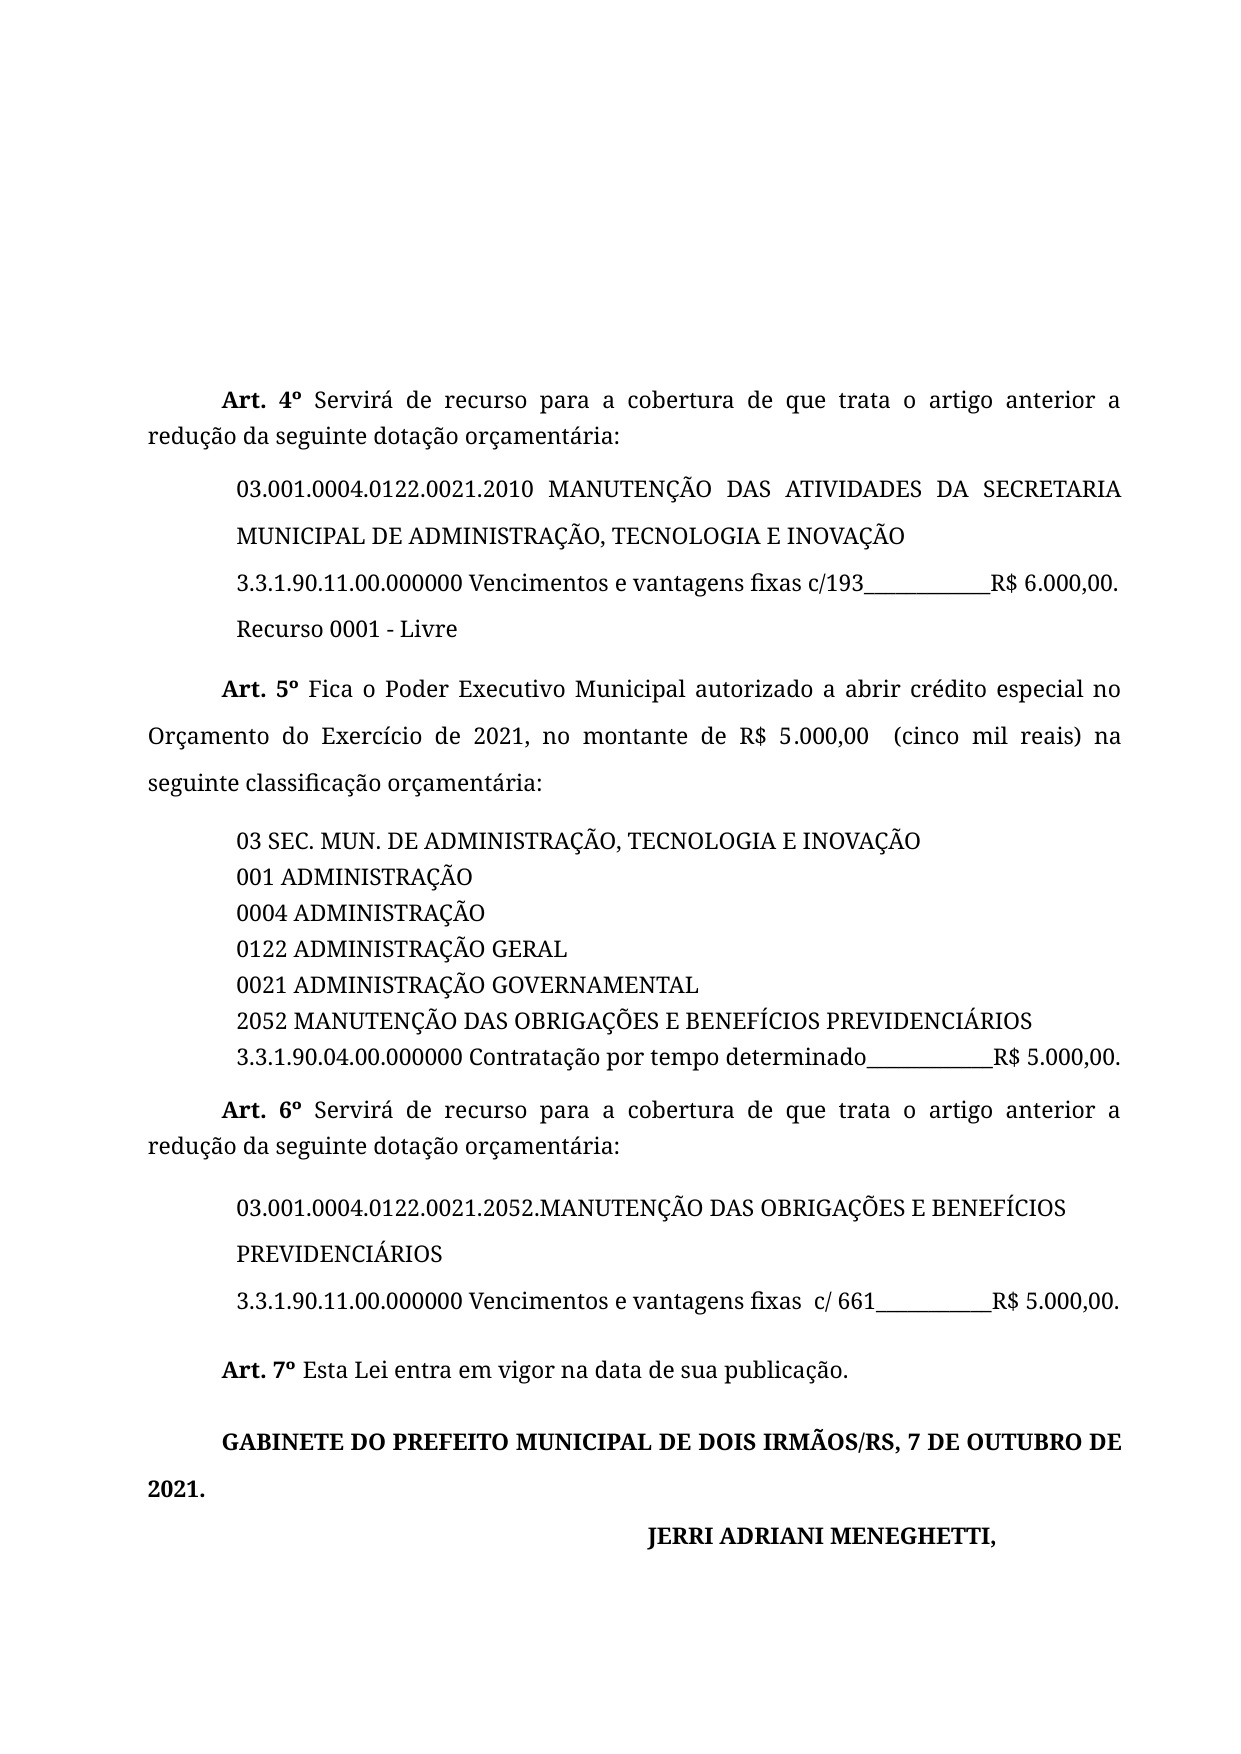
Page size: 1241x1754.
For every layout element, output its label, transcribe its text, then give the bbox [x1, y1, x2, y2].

text 2052 MANUTENÇÃO DAS OBRIGAÇÕES E BENEFÍCIOS PREVIDENCIÁRIOS [236, 1005, 1122, 1036]
text 3.3.1.90.04.00.000000 Contratação por tempo determinado____________R$ 5.000,00. [236, 1041, 1122, 1072]
text 0021 ADMINISTRAÇÃO GOVERNAMENTAL [236, 969, 1122, 1000]
text 3.3.1.90.11.00.000000 Vencimentos e vantagens fixas c/193____________R$ 6.000,00. [236, 567, 1122, 598]
text 03.001.0004.0122.0021.2010 MANUTENÇÃO DAS ATIVIDADES DA SECRETARIA MUNICIPAL DE ADMINISTRAÇÃO, TECNOLOGIA E INOVAÇÃO [236, 473, 1122, 551]
text 03 SEC. MUN. DE ADMINISTRAÇÃO, TECNOLOGIA E INOVAÇÃO [236, 825, 1122, 856]
text 0004 ADMINISTRAÇÃO [236, 897, 1122, 928]
text GABINETE DO PREFEITO MUNICIPAL DE DOIS IRMÃOS/RS, 7 DE OUTUBRO DE 2021. [148, 1426, 1122, 1504]
text Art. 6º Servirá de recurso para a cobertura de que trata o artigo anterior a redução da seguinte dotação orçamentária: [148, 1094, 1122, 1161]
text Art. 7º Esta Lei entra em vigor na data de sua publicação. [148, 1349, 1122, 1386]
text Art. 5º Fica o Poder Executivo Municipal autorizado a abrir crédito especial no Orçamento do Exercício de 2021, no montante de R$ 5.000,00 (cinco mil reais) na seguinte classificação orçamentária: [148, 673, 1122, 798]
text 0122 ADMINISTRAÇÃO GERAL [236, 933, 1122, 964]
table_header [140, 1520, 529, 1564]
text Art. 4º Servirá de recurso para a cobertura de que trata o artigo anterior a redução da seguinte dotação orçamentária: [148, 384, 1122, 451]
text 03.001.0004.0122.0021.2052.MANUTENÇÃO DAS OBRIGAÇÕES E BENEFÍCIOS PREVIDENCIÁRIOS [236, 1192, 1122, 1270]
text 3.3.1.90.11.00.000000 Vencimentos e vantagens fixas c/ 661___________R$ 5.000,00. [236, 1285, 1122, 1317]
text Recurso 0001 - Livre [236, 613, 1122, 645]
table_header JERRI ADRIANI MENEGHETTI, [529, 1520, 1115, 1564]
table_header [1115, 1520, 1240, 1564]
text 001 ADMINISTRAÇÃO [236, 861, 1122, 892]
